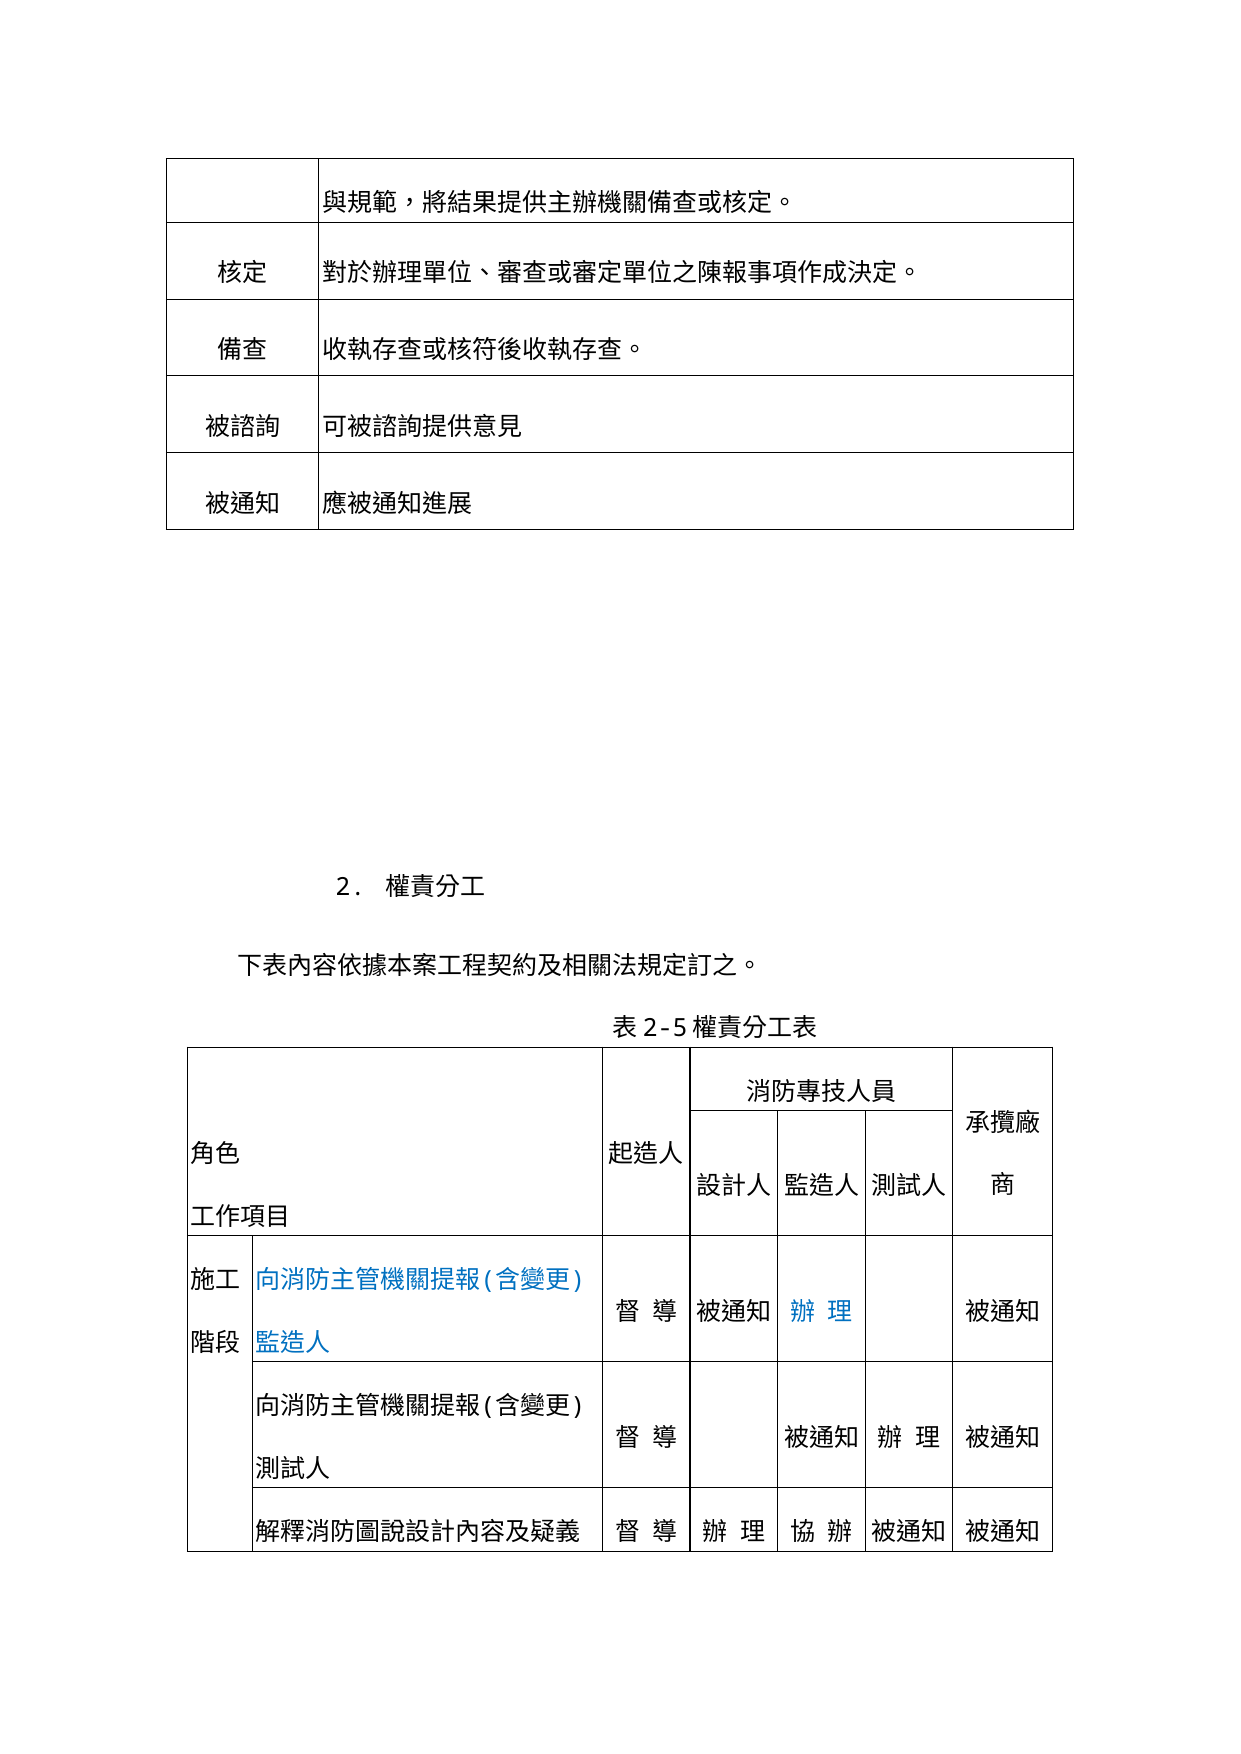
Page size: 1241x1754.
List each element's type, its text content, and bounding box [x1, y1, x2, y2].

table_cell [167, 159, 318, 222]
table_cell 協 辦 [778, 1488, 865, 1551]
table_cell 督 導 [603, 1362, 689, 1487]
table_cell 設計人 [691, 1111, 777, 1235]
table_cell [866, 1236, 952, 1361]
table_cell 與規範，將結果提供主辦機關備查或核定。 [319, 159, 1073, 222]
table_cell 被通知 [953, 1488, 1052, 1551]
table_header 角色 工作項目 [188, 1048, 602, 1235]
table_cell 被通知 [778, 1362, 865, 1487]
table_header 起造人 [603, 1048, 689, 1235]
table_cell 被通知 [691, 1236, 777, 1361]
table_cell 收執存查或核符後收執存查。 [319, 300, 1073, 375]
table_cell 督 導 [603, 1488, 689, 1551]
table_cell 辦 理 [691, 1488, 777, 1551]
table_cell 被通知 [953, 1362, 1052, 1487]
table_cell 應被通知進展 [319, 453, 1073, 529]
table_cell [691, 1362, 777, 1487]
table_cell 監造人 [778, 1111, 865, 1235]
table_cell 被通知 [953, 1236, 1052, 1361]
text 下表內容依據本案工程契約及相關法規定訂之。 [237, 922, 1053, 984]
table_cell 被通知 [866, 1488, 952, 1551]
table_cell 核定 [167, 223, 318, 298]
table_cell 解釋消防圖說設計內容及疑義 [253, 1488, 602, 1551]
table_cell 被諮詢 [167, 376, 318, 452]
table_cell 施工階段 [188, 1236, 252, 1551]
table_cell 對於辦理單位、審查或審定單位之陳報事項作成決定。 [319, 223, 1073, 298]
table_cell 可被諮詢提供意見 [319, 376, 1073, 452]
table_cell 辦 理 [778, 1236, 865, 1361]
list 權責分工 [335, 842, 1053, 905]
table_header 承攬廠商 [953, 1048, 1052, 1235]
table_cell 測試人 [866, 1111, 952, 1235]
table_header 消防專技人員 [691, 1048, 952, 1110]
table_cell 辦 理 [866, 1362, 952, 1487]
table_cell 備查 [167, 300, 318, 375]
table_cell 向消防主管機關提報(含變更)監造人 [253, 1236, 602, 1361]
table_cell 督 導 [603, 1236, 689, 1361]
text 表2-5權責分工表 [187, 984, 1053, 1047]
table_cell 被通知 [167, 453, 318, 529]
table_cell 向消防主管機關提報(含變更)測試人 [253, 1362, 602, 1487]
